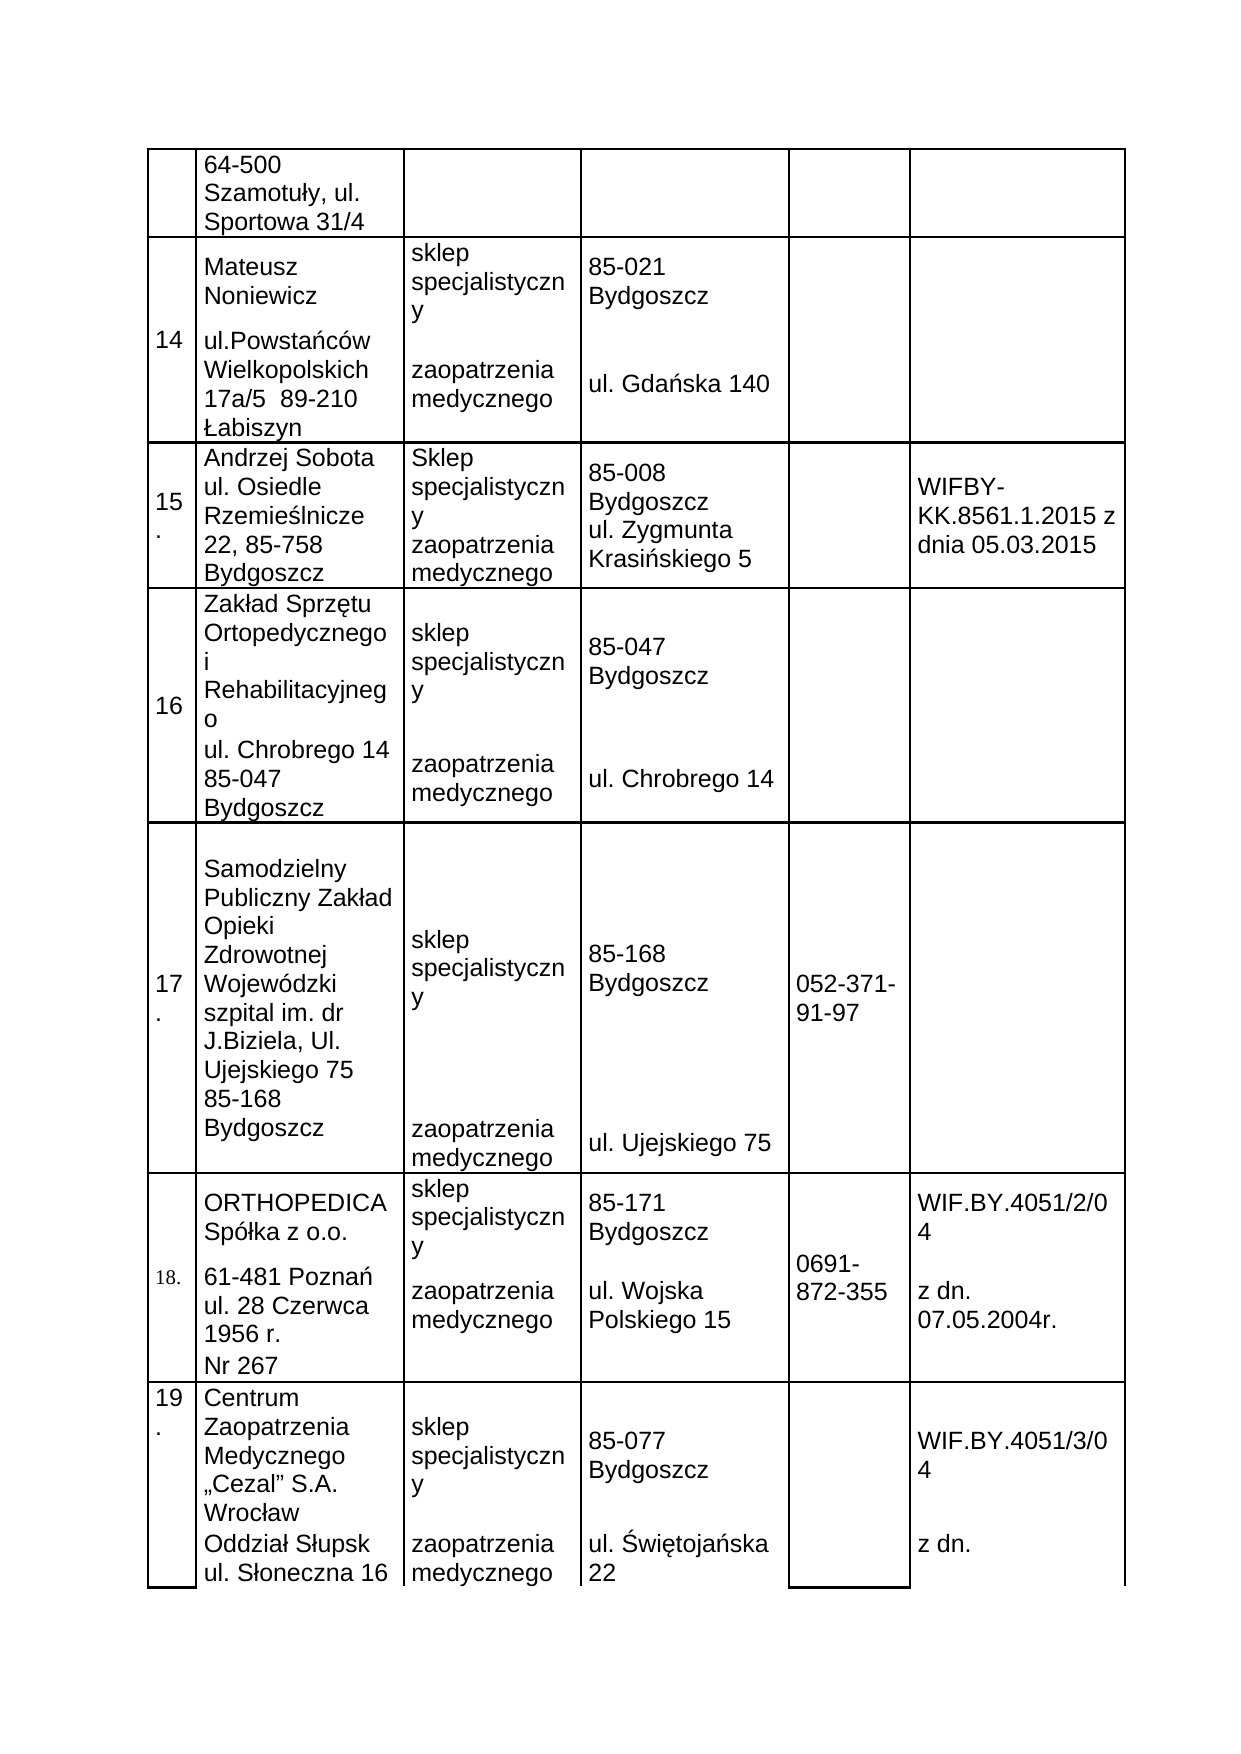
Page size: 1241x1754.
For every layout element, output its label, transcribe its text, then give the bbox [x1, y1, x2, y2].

table_cell 61-481 Poznań ul. 28 Czerwca 1956 r. [197, 1260, 403, 1348]
table_cell [1126, 821, 1141, 1112]
table_cell 64-500 Szamotuły, ul. Sportowa 31/4 [197, 150, 403, 236]
table_cell ul. Świętojańska 22 [582, 1527, 788, 1586]
table_cell [149, 150, 195, 236]
table_cell [790, 444, 909, 587]
table_cell sklep specjalistyczny [405, 1174, 580, 1260]
table_cell 85-077 Bydgoszcz [582, 1383, 788, 1527]
table_cell [1126, 236, 1141, 324]
table_cell [1126, 1527, 1141, 1586]
table_cell [1126, 1172, 1141, 1260]
table_cell ul. Chrobrego 14 85-047 Bydgoszcz [197, 733, 403, 821]
table_cell [1126, 148, 1141, 236]
table_cell [911, 150, 1124, 236]
table_cell zaopatrzenia medycznego [405, 1260, 580, 1348]
table_cell 18. [149, 1174, 195, 1381]
table_cell [1126, 324, 1141, 441]
table_cell zaopatrzenia medycznego [405, 733, 580, 821]
table_cell ul. Chrobrego 14 [582, 733, 788, 821]
table_cell [1126, 587, 1141, 733]
table_cell Samodzielny Publiczny Zakład Opieki Zdrowotnej Wojewódzki szpital im. dr J.Biziela, Ul. Ujejskiego 75 85-168 Bydgoszcz [197, 824, 403, 1172]
table_cell 052-371-91-97 [790, 824, 909, 1172]
table_cell ul. Gdańska 140 [582, 324, 788, 441]
table_cell sklep specjalistyczny [405, 589, 580, 733]
table_cell [790, 150, 909, 236]
table_cell zaopatrzenia medycznego [405, 1527, 580, 1586]
table_cell [582, 150, 788, 236]
table_cell [1126, 1348, 1141, 1381]
table_cell WIF.BY.4051/2/04 [911, 1174, 1124, 1260]
table_cell 85-168 Bydgoszcz [582, 824, 788, 1112]
table_cell sklep specjalistyczny [405, 1383, 580, 1527]
table_cell sklep specjalistyczny [405, 238, 580, 324]
table_cell 85-171 Bydgoszcz [582, 1174, 788, 1260]
table_cell Andrzej Sobota ul. Osiedle Rzemieślnicze 22, 85-758 Bydgoszcz [197, 444, 403, 587]
table_cell 0691-872-355 [790, 1174, 909, 1381]
table_cell z dn. [911, 1527, 1124, 1586]
table_cell [911, 824, 1124, 1172]
table_cell 17. [149, 824, 195, 1172]
table_cell Oddział Słupsk ul. Słoneczna 16 [197, 1527, 403, 1586]
table_cell ul. Ujejskiego 75 [582, 1112, 788, 1172]
table_cell [790, 238, 909, 441]
table_cell 85-021 Bydgoszcz [582, 238, 788, 324]
table_cell [1126, 1381, 1141, 1527]
table_cell [790, 589, 909, 821]
table_cell Centrum Zaopatrzenia Medycznego „Cezal” S.A. Wrocław [197, 1383, 403, 1527]
table_cell ORTHOPEDICA Spółka z o.o. [197, 1174, 403, 1260]
table_cell 85-008 Bydgoszcz ul. Zygmunta Krasińskiego 5 [582, 444, 788, 587]
table_cell 15. [149, 444, 195, 587]
table_cell zaopatrzenia medycznego [405, 1112, 580, 1172]
table_cell zaopatrzenia medycznego [405, 324, 580, 441]
table_cell Mateusz Noniewicz [197, 238, 403, 324]
table_cell 16 [149, 589, 195, 821]
table_cell [405, 150, 580, 236]
table_cell [1126, 441, 1141, 587]
table_cell Zakład Sprzętu Ortopedycznego i Rehabilitacyjnego [197, 589, 403, 733]
table_cell [405, 1348, 580, 1381]
table_cell sklep specjalistyczny [405, 824, 580, 1112]
table_cell [911, 238, 1124, 441]
table_cell z dn. 07.05.2004r. [911, 1260, 1124, 1348]
table_cell [911, 1348, 1124, 1381]
table_cell Sklep specjalistyczny zaopatrzenia medycznego [405, 444, 580, 587]
table_cell WIFBY-KK.8561.1.2015 z dnia 05.03.2015 [911, 444, 1124, 587]
table_cell [1126, 1260, 1141, 1348]
table_cell 14 [149, 238, 195, 441]
table_cell [582, 1348, 788, 1381]
table_cell 19. [149, 1383, 195, 1586]
table_cell WIF.BY.4051/3/04 [911, 1383, 1124, 1527]
table_cell Nr 267 [197, 1348, 403, 1381]
table_cell [790, 1383, 909, 1586]
table_cell [911, 589, 1124, 821]
table_cell [1126, 1112, 1141, 1172]
table_cell 85-047 Bydgoszcz [582, 589, 788, 733]
table_cell [1126, 733, 1141, 821]
table_cell ul.Powstańców Wielkopolskich 17a/5 89-210 Łabiszyn [197, 324, 403, 441]
table_cell ul. Wojska Polskiego 15 [582, 1260, 788, 1348]
